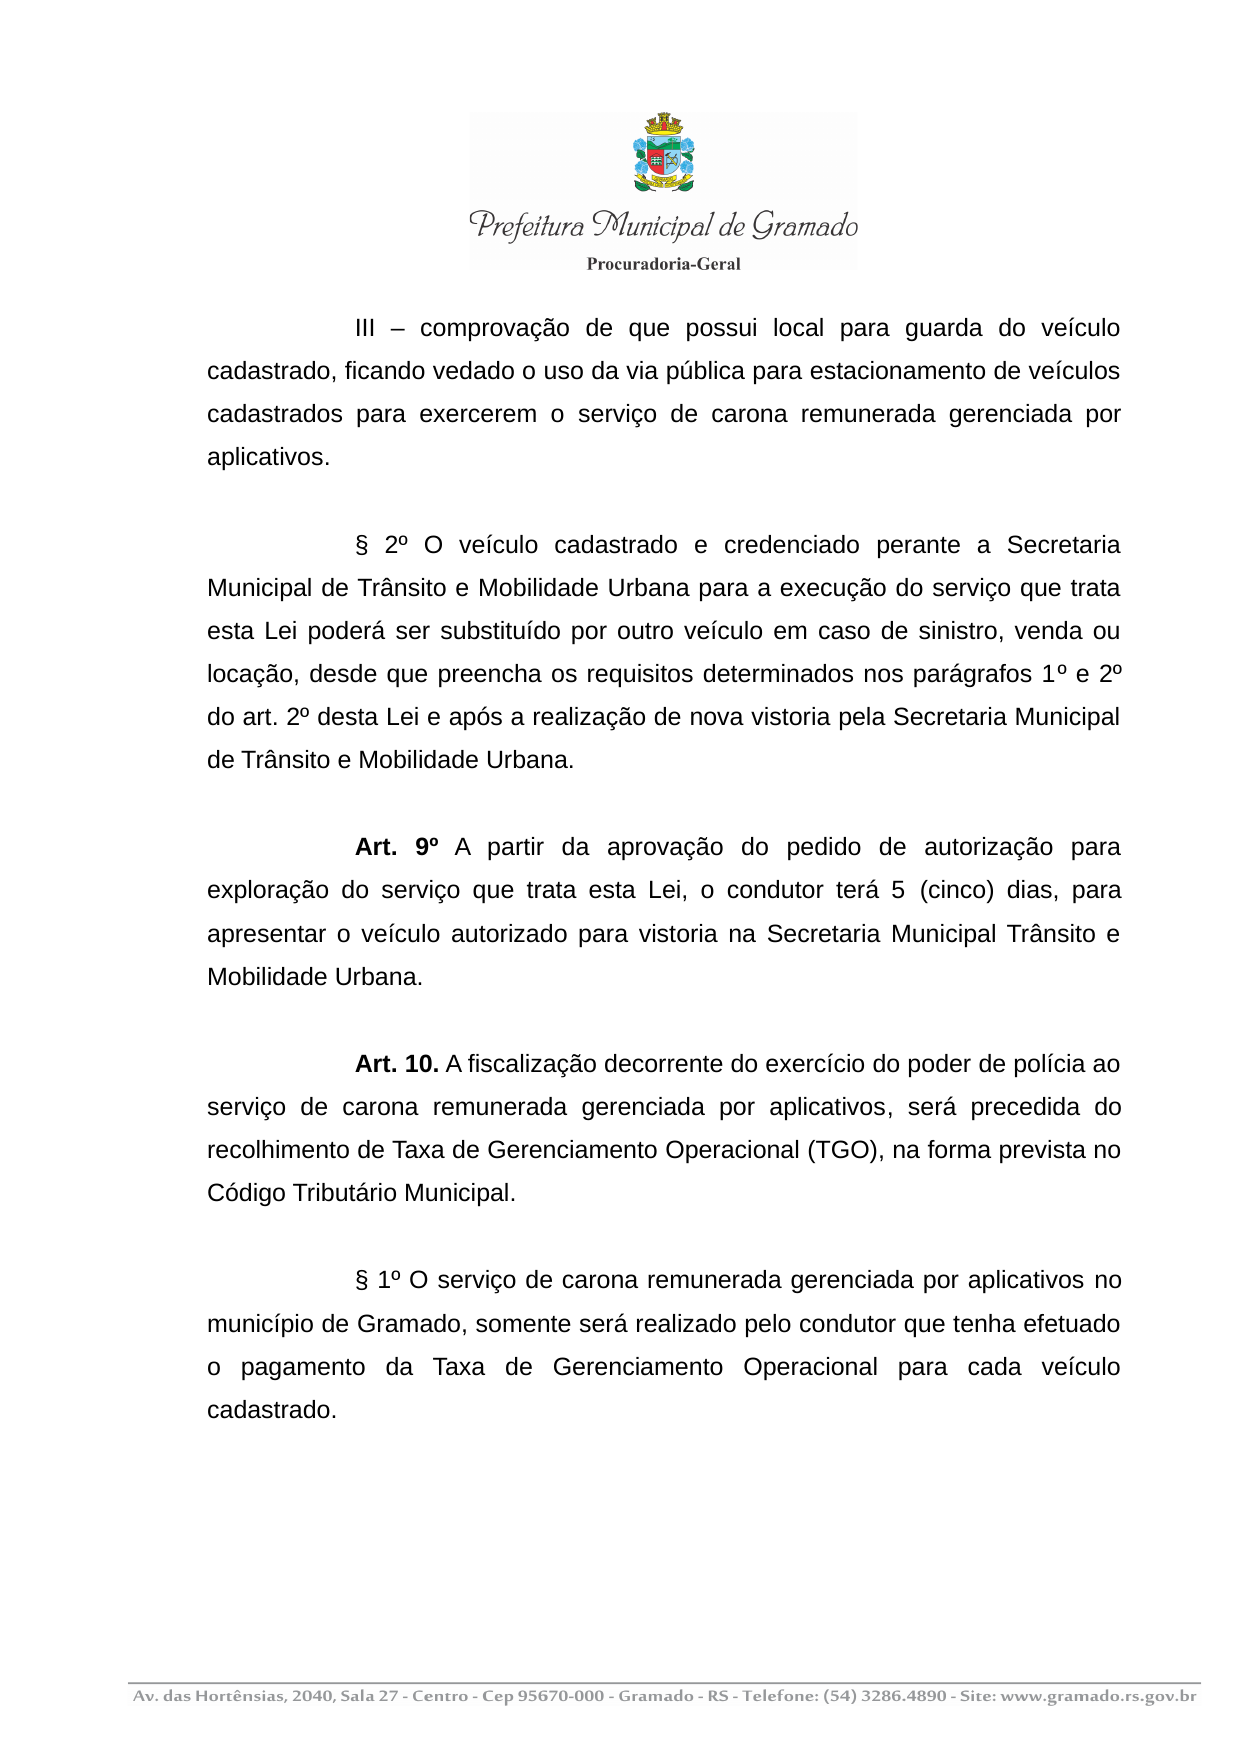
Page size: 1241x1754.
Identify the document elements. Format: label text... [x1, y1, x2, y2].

text III – comprovação de que possui local para guarda do veículo cadastrado, ficando vedado o uso da via pública para estacionamento de veículos cadastrados para exercerem o serviço de carona remunerada gerenciada por aplicativos. [207, 313, 1122, 471]
text Art. 9º A partir da aprovação do pedido de autorização para exploração do serviço que trata esta Lei, o condutor terá 5 (cinco) dias, para apresentar o veículo autorizado para vistoria na Secretaria Municipal Trânsito e Mobilidade Urbana. [207, 832, 1122, 991]
text § 1º O serviço de carona remunerada gerenciada por aplicativos no município de Gramado, somente será realizado pelo condutor que tenha efetuado o pagamento da Taxa de Gerenciamento Operacional para cada veículo cadastrado. [207, 1266, 1122, 1424]
text § 2º O veículo cadastrado e credenciado perante a Secretaria Municipal de Trânsito e Mobilidade Urbana para a execução do serviço que trata esta Lei poderá ser substituído por outro veículo em caso de sinistro, venda ou locação, desde que preencha os requisitos determinados nos parágrafos 1º e 2º do art. 2º desta Lei e após a realização de nova vistoria pela Secretaria Municipal de Trânsito e Mobilidade Urbana. [207, 529, 1122, 774]
picture [127, 1682, 1202, 1706]
picture [469, 112, 858, 270]
text Art. 10. A fiscalização decorrente do exercício do poder de polícia ao serviço de carona remunerada gerenciada por aplicativos, será precedida do recolhimento de Taxa de Gerenciamento Operacional (TGO), na forma prevista no Código Tributário Municipal. [207, 1049, 1122, 1207]
